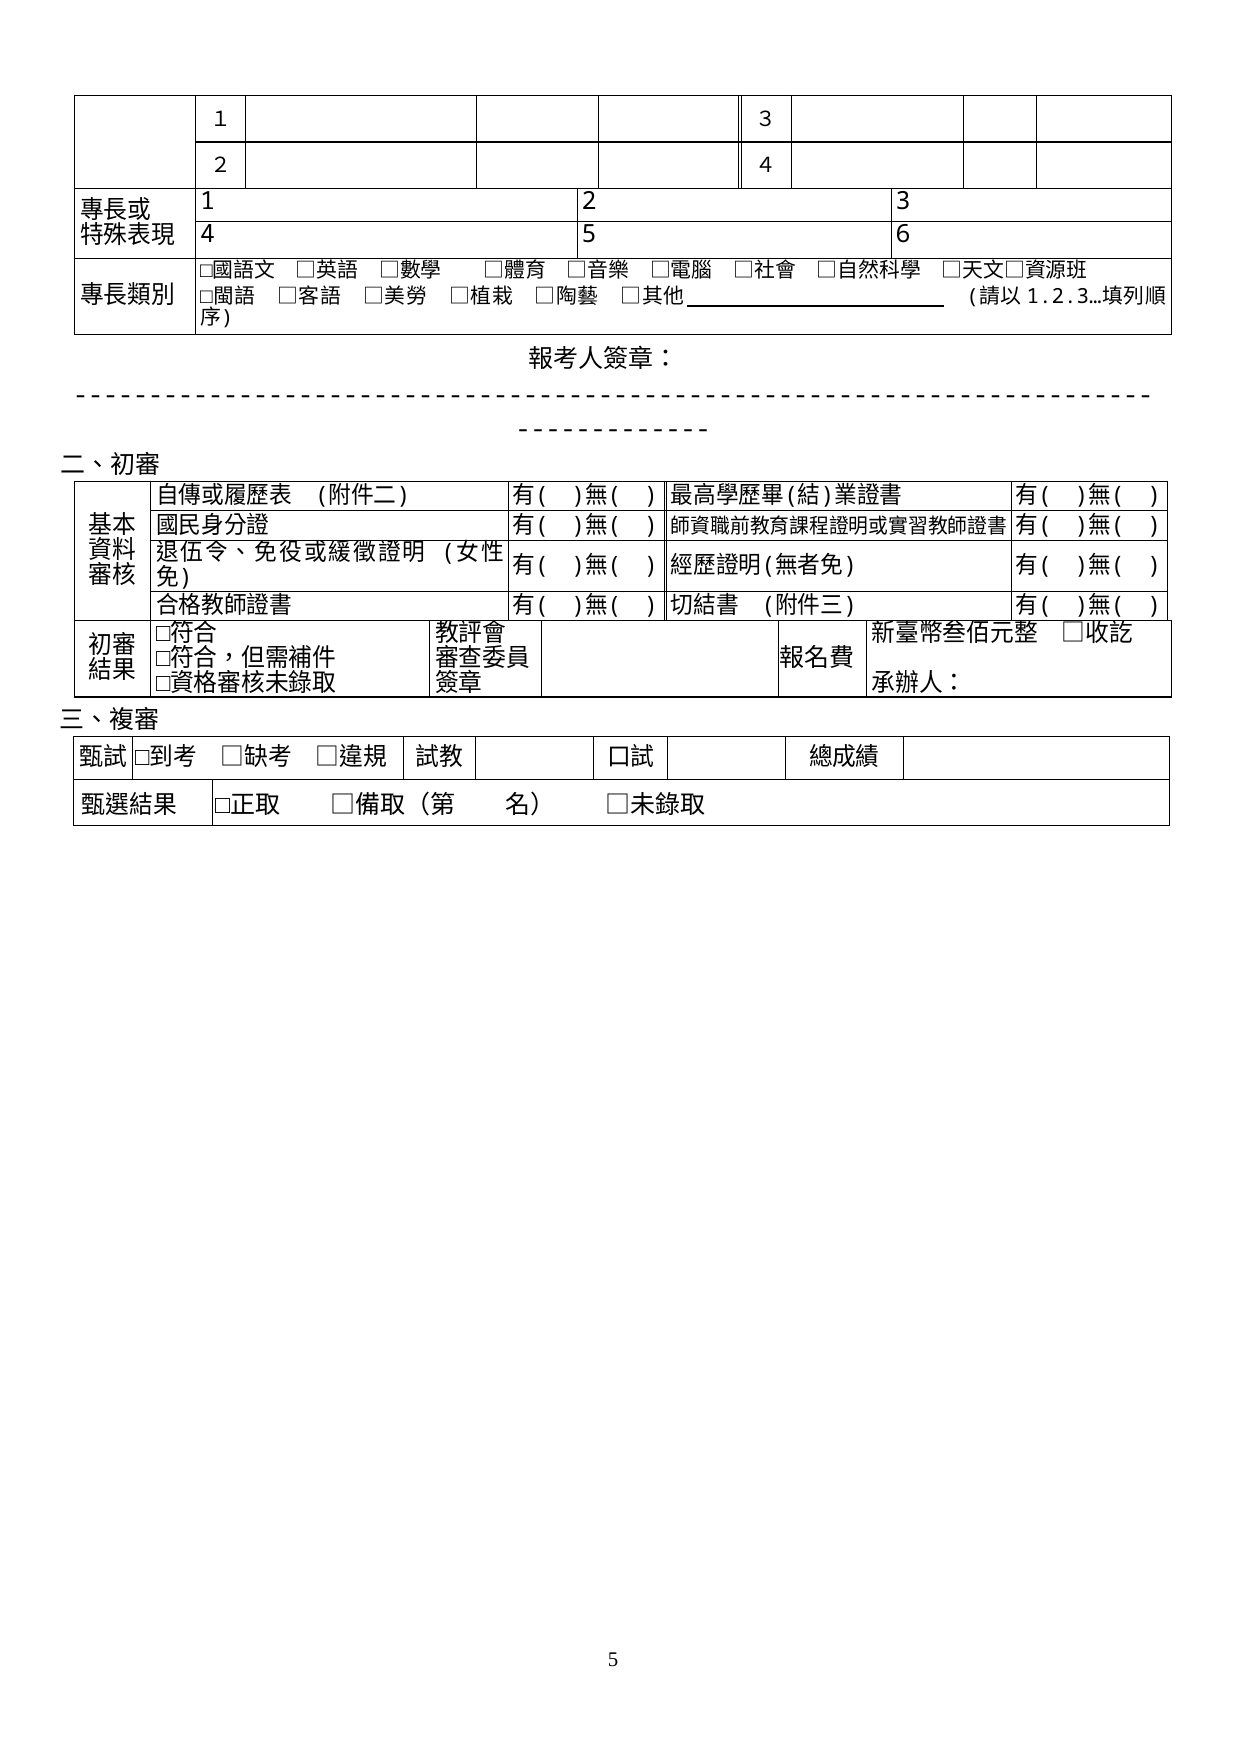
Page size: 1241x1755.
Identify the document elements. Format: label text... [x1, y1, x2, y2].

table_cell [964, 96, 1036, 141]
table_cell 專長類別 [75, 259, 195, 333]
table_cell ３ [742, 96, 791, 141]
table_cell 2 [578, 189, 891, 221]
table_cell 有( )無( ) [509, 541, 664, 591]
table_header 基本 資料 審核 [75, 482, 150, 620]
table_cell [1037, 96, 1171, 141]
table_cell [477, 96, 598, 141]
text ------------------------------------------------------------------------------------- [72, 376, 1154, 444]
table_header 試教 [404, 737, 475, 779]
table_cell [246, 96, 476, 141]
table_cell 有( )無( ) [1012, 541, 1167, 591]
table_cell □正取 □備取（第 名） □未錄取 [213, 780, 1169, 825]
table_header [904, 737, 1169, 779]
table_cell 專長或 特殊表現 [75, 189, 195, 257]
table_cell 6 [892, 222, 1171, 257]
table_header 有( )無( ) [1012, 482, 1167, 510]
table_cell 3 [892, 189, 1171, 221]
table_cell [1037, 143, 1171, 188]
table_cell 有( )無( ) [509, 511, 664, 540]
text 二、初審 [60, 444, 1165, 481]
table_cell □符合 □符合，但需補件 □資格審核未錄取 [151, 621, 429, 696]
table_cell [964, 143, 1036, 188]
table_cell 經歷證明(無者免) [667, 541, 1011, 591]
table_cell 報名費 [779, 621, 866, 696]
table_cell 新臺幣叁佰元整 □收訖 承辦人： [867, 621, 1171, 696]
table_cell 有( )無( ) [509, 592, 664, 620]
text 三、複審 [59, 700, 1165, 736]
table_cell [599, 143, 738, 188]
table_header 口試 [594, 737, 667, 779]
table_cell 切結書 (附件三) [667, 592, 1011, 620]
table_cell 1 [196, 189, 577, 221]
table_cell 國民身分證 [151, 511, 508, 540]
table_cell １ [196, 96, 245, 141]
table_cell □國語文 □英語 □數學 □體育 □音樂 □電腦 □社會 □自然科學 □天文□資源班 □閩語 □客語 □美勞 □植栽 □陶藝 □其他 (請以1.2.3…填列順序) [196, 259, 1171, 333]
table_cell [792, 143, 963, 188]
table_header 自傳或履歷表 (附件二) [151, 482, 508, 510]
text 報考人簽章： [528, 335, 1165, 376]
table_cell [792, 96, 963, 141]
table_cell ２ [196, 143, 245, 188]
table_header [668, 737, 785, 779]
table_cell 師資職前教育課程證明或實習教師證書 [667, 511, 1011, 540]
table_cell 合格教師證書 [151, 592, 508, 620]
table_cell ４ [742, 143, 791, 188]
table_cell 有( )無( ) [1012, 511, 1167, 540]
table_cell 4 [196, 222, 577, 257]
table_header 總成績 [786, 737, 903, 779]
table_header 甄試 [74, 737, 132, 779]
table_cell 甄選結果 [74, 780, 212, 825]
table_cell 退伍令、免役或緩徵證明 (女性免) [151, 541, 508, 591]
table_cell [75, 96, 195, 188]
table_cell 5 [578, 222, 891, 257]
table_cell 有( )無( ) [1012, 592, 1167, 620]
table_cell [246, 143, 476, 188]
table_header 有( )無( ) [509, 482, 664, 510]
table_cell 初審 結果 [75, 621, 150, 696]
table_cell [599, 96, 738, 141]
table_cell [542, 621, 778, 696]
table_cell [477, 143, 598, 188]
table_header [476, 737, 593, 779]
table_cell 教評會 審查委員 簽章 [430, 621, 541, 696]
table_header 最高學歷畢(結)業證書 [667, 482, 1011, 510]
table_header □到考 □缺考 □違規 [133, 737, 403, 779]
